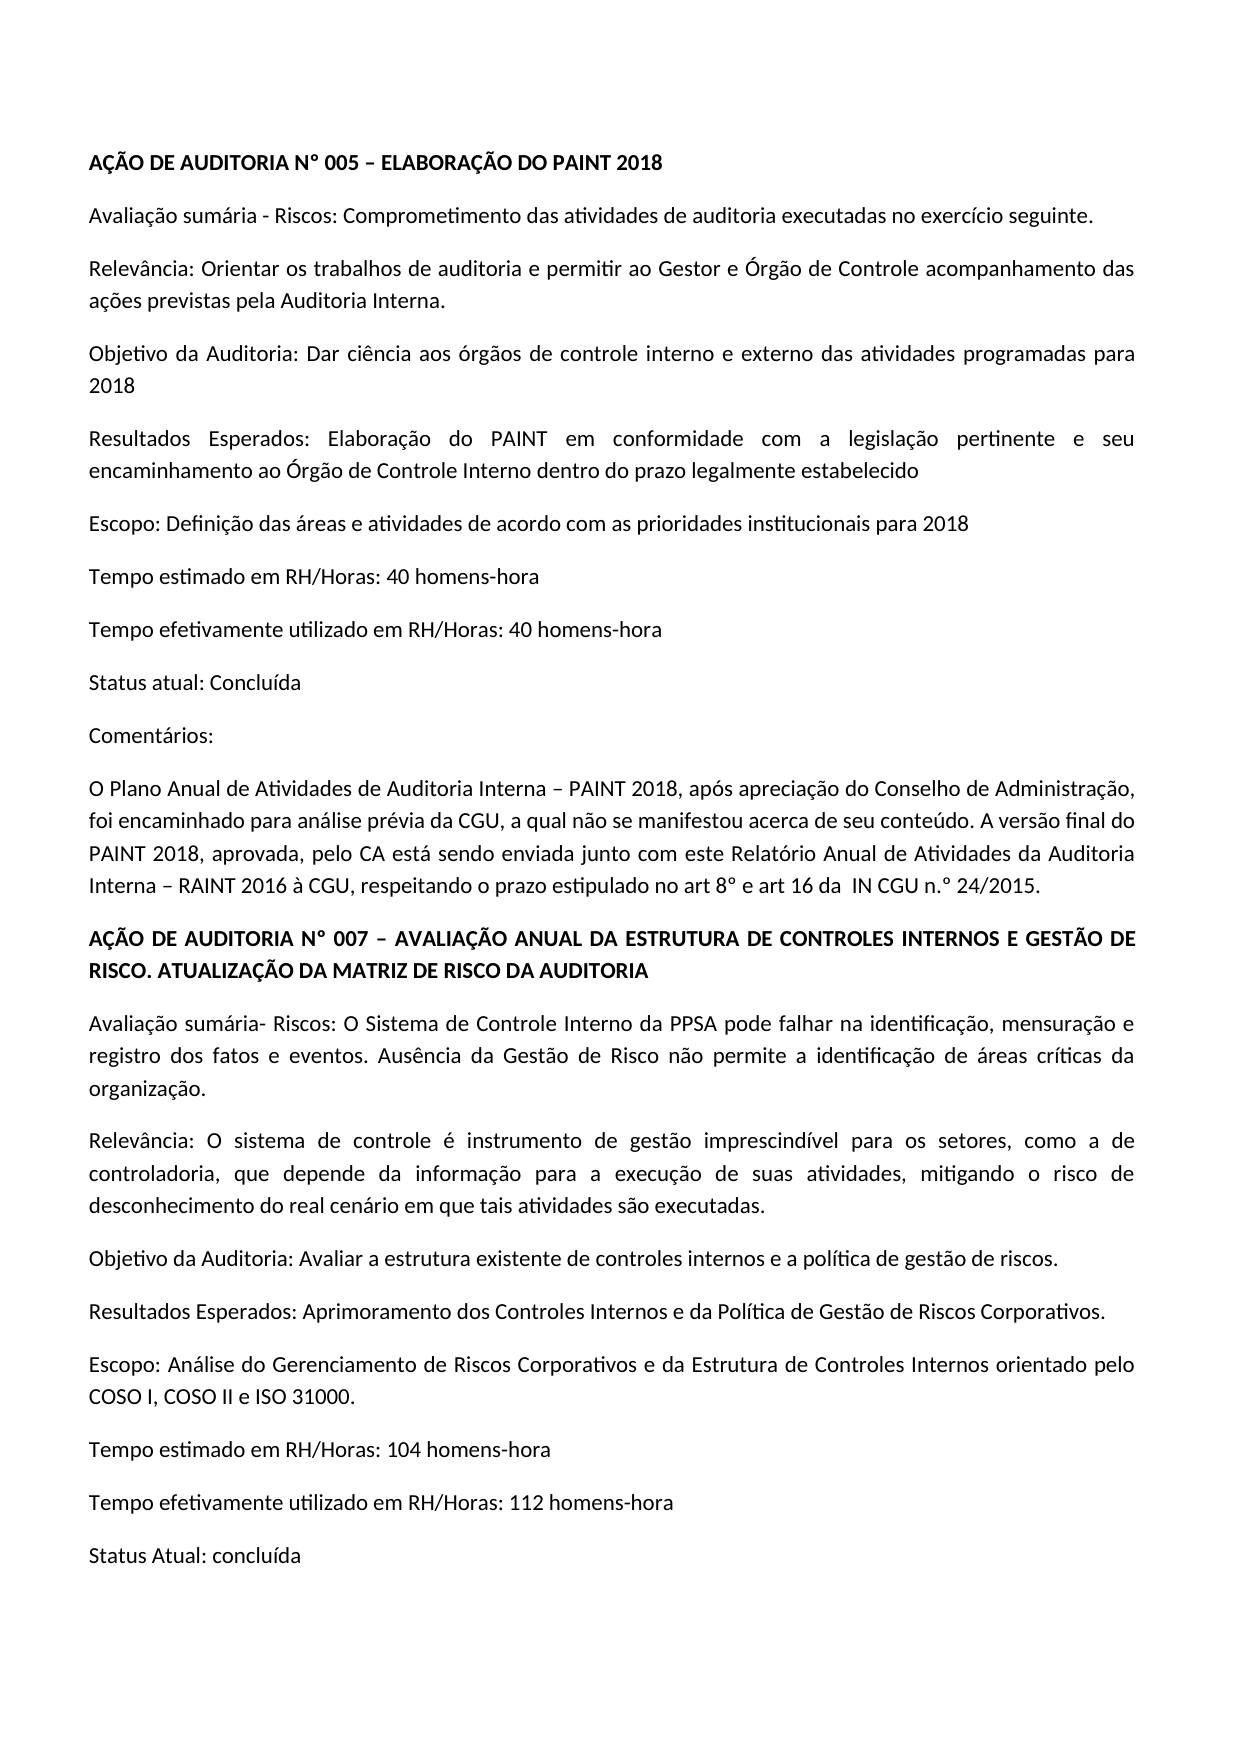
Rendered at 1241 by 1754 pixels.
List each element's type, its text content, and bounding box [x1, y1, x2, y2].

text Tempo estimado em RH/Horas: 104 homens-hora [89, 1435, 1137, 1463]
text AÇÃO DE AUDITORIA Nº 005 – ELABORAÇÃO DO PAINT 2018 [89, 148, 1137, 176]
text O Plano Anual de Atividades de Auditoria Interna – PAINT 2018, após apreciação do Conselho de Administração, foi encaminhado para análise prévia da CGU, a qual não se manifestou acerca de seu conteúdo. A versão final do PAINT 2018, aprovada, pelo CA está sendo enviada junto com este Relatório Anual de Atividades da Auditoria Interna – RAINT 2016 à CGU, respeitando o prazo estipulado no art 8º e art 16 da IN CGU n.º 24/2015. [89, 774, 1137, 899]
text Avaliação sumária - Riscos: Comprometimento das atividades de auditoria executadas no exercício seguinte. [89, 201, 1137, 229]
text Tempo estimado em RH/Horas: 40 homens-hora [89, 562, 1137, 590]
text Objetivo da Auditoria: Dar ciência aos órgãos de controle interno e externo das atividades programadas para 2018 [89, 339, 1137, 399]
text Resultados Esperados: Aprimoramento dos Controles Internos e da Política de Gestão de Riscos Corporativos. [89, 1297, 1137, 1325]
text Resultados Esperados: Elaboração do PAINT em conformidade com a legislação pertinente e seu encaminhamento ao Órgão de Controle Interno dentro do prazo legalmente estabelecido [89, 424, 1137, 484]
text Escopo: Análise do Gerenciamento de Riscos Corporativos e da Estrutura de Controles Internos orientado pelo COSO I, COSO II e ISO 31000. [89, 1350, 1137, 1410]
text Escopo: Definição das áreas e atividades de acordo com as prioridades institucionais para 2018 [89, 509, 1137, 537]
text Avaliação sumária- Riscos: O Sistema de Controle Interno da PPSA pode falhar na identificação, mensuração e registro dos fatos e eventos. Ausência da Gestão de Risco não permite a identificação de áreas críticas da organização. [89, 1009, 1137, 1102]
text Tempo efetivamente utilizado em RH/Horas: 112 homens-hora [89, 1488, 1137, 1516]
text Tempo efetivamente utilizado em RH/Horas: 40 homens-hora [89, 615, 1137, 643]
text Relevância: Orientar os trabalhos de auditoria e permitir ao Gestor e Órgão de Controle acompanhamento das ações previstas pela Auditoria Interna. [89, 254, 1137, 314]
text Comentários: [89, 721, 1137, 749]
text Objetivo da Auditoria: Avaliar a estrutura existente de controles internos e a política de gestão de riscos. [89, 1244, 1137, 1272]
text Status atual: Concluída [89, 668, 1137, 696]
text AÇÃO DE AUDITORIA Nº 007 – AVALIAÇÃO ANUAL DA ESTRUTURA DE CONTROLES INTERNOS E GESTÃO DE RISCO. ATUALIZAÇÃO DA MATRIZ DE RISCO DA AUDITORIA [89, 924, 1137, 984]
text Relevância: O sistema de controle é instrumento de gestão imprescindível para os setores, como a de controladoria, que depende da informação para a execução de suas atividades, mitigando o risco de desconhecimento do real cenário em que tais atividades são executadas. [89, 1127, 1137, 1219]
text Status Atual: concluída [89, 1541, 1137, 1569]
